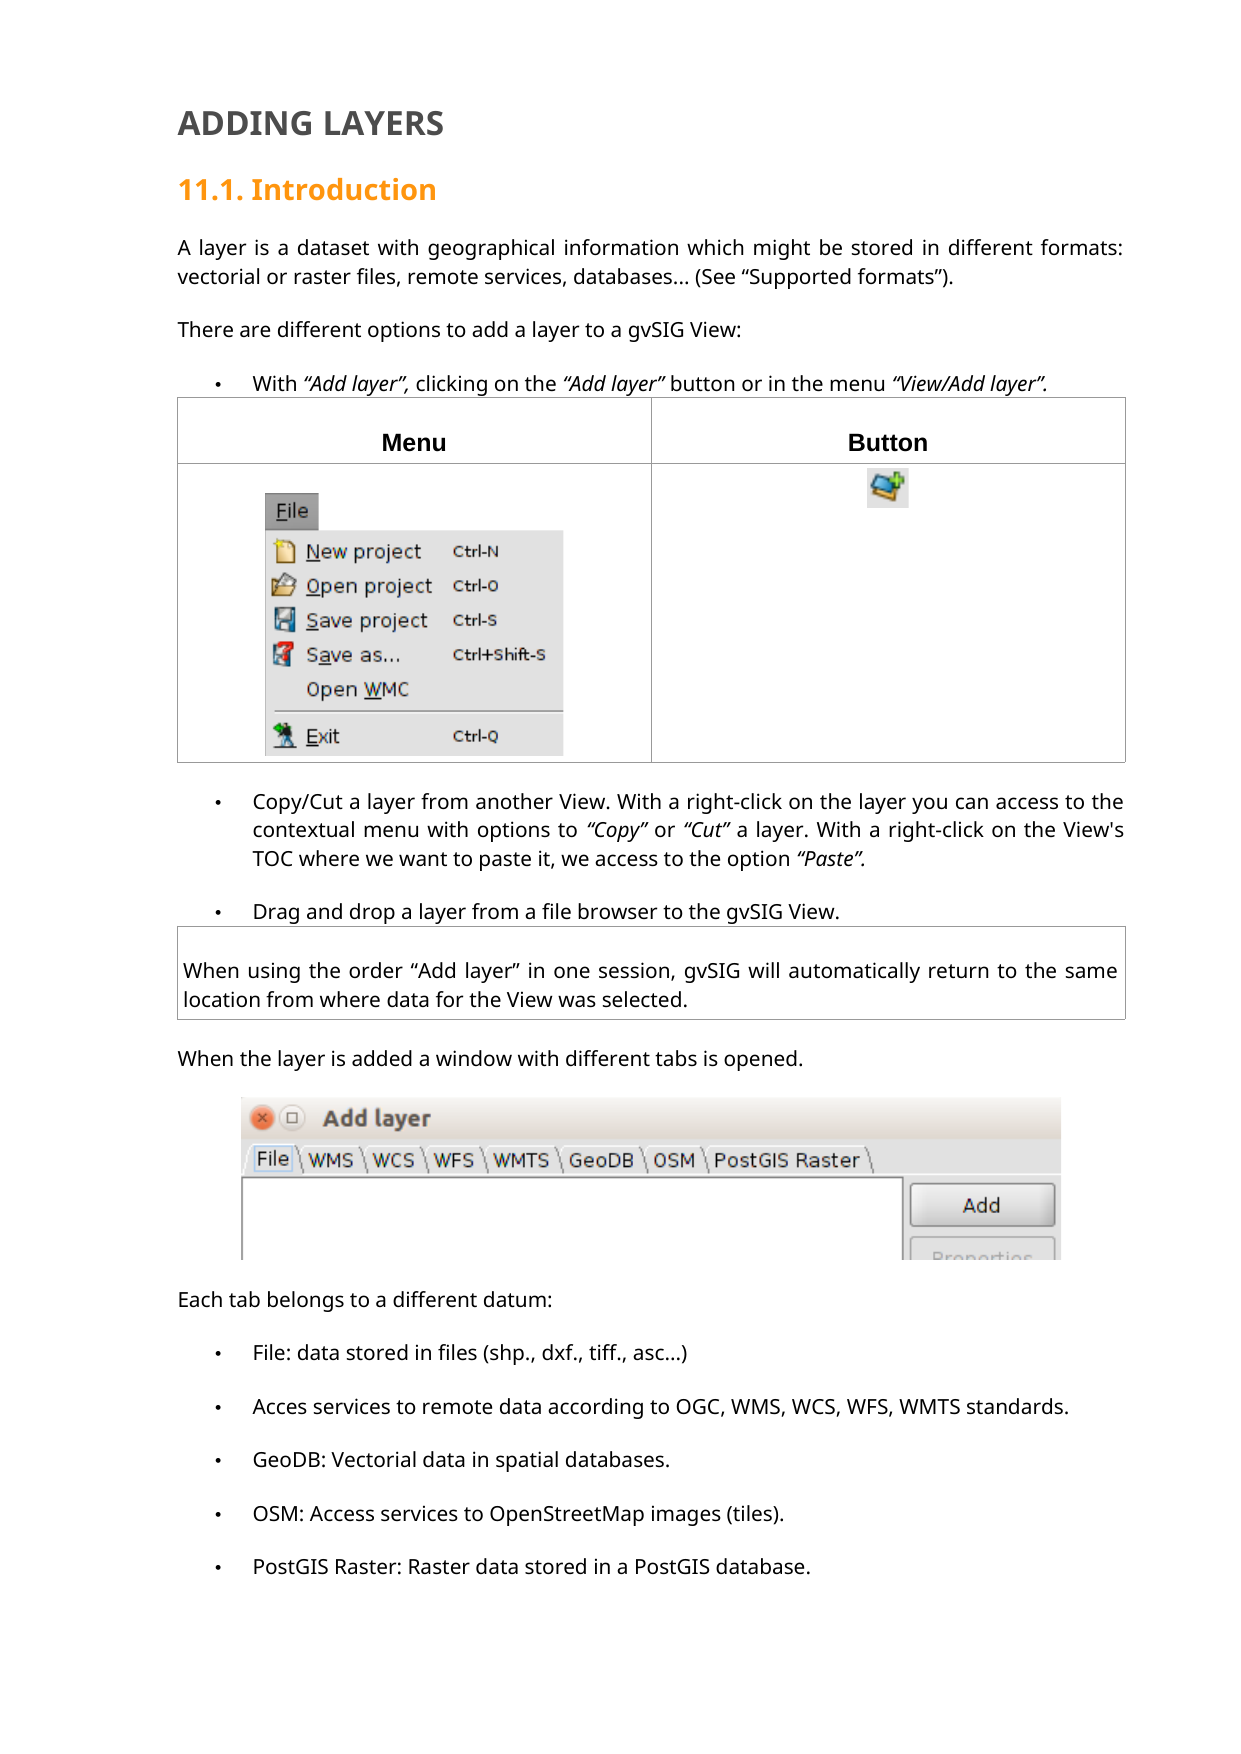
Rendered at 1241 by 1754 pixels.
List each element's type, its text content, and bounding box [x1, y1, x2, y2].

picture [867, 468, 909, 508]
list Copy/Cut a layer from another View. With a right-click on the layer you can access to the contextual menu with options to “Copy” or “Cut” a layer. With a right-click on the View's TOC where we want to paste it, we access to the option “Paste”. [215, 787, 1125, 872]
subtitle adding layers [177, 100, 1125, 145]
list Acces services to remote data according to OGC, WMS, WCS, WFS, WMTS standards. [215, 1392, 1125, 1420]
list GeoDB: Vectorial data in spatial databases. [215, 1445, 1125, 1474]
picture [241, 1097, 1062, 1260]
text Each tab belongs to a different datum: [177, 1285, 1125, 1313]
table_cell [178, 464, 651, 762]
list OSM: Access services to OpenStreetMap images (tiles). [215, 1499, 1125, 1527]
text There are different options to add a layer to a gvSIG View: [177, 315, 1125, 344]
list Drag and drop a layer from a file browser to the gvSIG View. [215, 897, 1125, 926]
table_header Button [652, 398, 1125, 463]
table_cell [652, 464, 1125, 468]
text When the layer is added a window with different tabs is opened. [177, 1044, 1125, 1072]
list PostGIS Raster: Raster data stored in a PostGIS database. [215, 1552, 1125, 1581]
text A layer is a dataset with geographical information which might be stored in different formats: vectorial or raster files, remote services, databases... (See “Supported formats”). [177, 233, 1125, 290]
table_cell [652, 469, 1125, 762]
list With “Add layer”, clicking on the “Add layer” button or in the menu “View/Add layer”. [215, 369, 1125, 397]
table_header When using the order “Add layer” in one session, gvSIG will automatically return to the same location from where data for the View was selected. [178, 927, 1125, 1019]
list File: data stored in files (shp., dxf., tiff., asc...) [215, 1338, 1125, 1367]
table_header Menu [178, 398, 651, 463]
subtitle 11.1. Introduction [177, 169, 1125, 208]
picture [265, 493, 564, 756]
